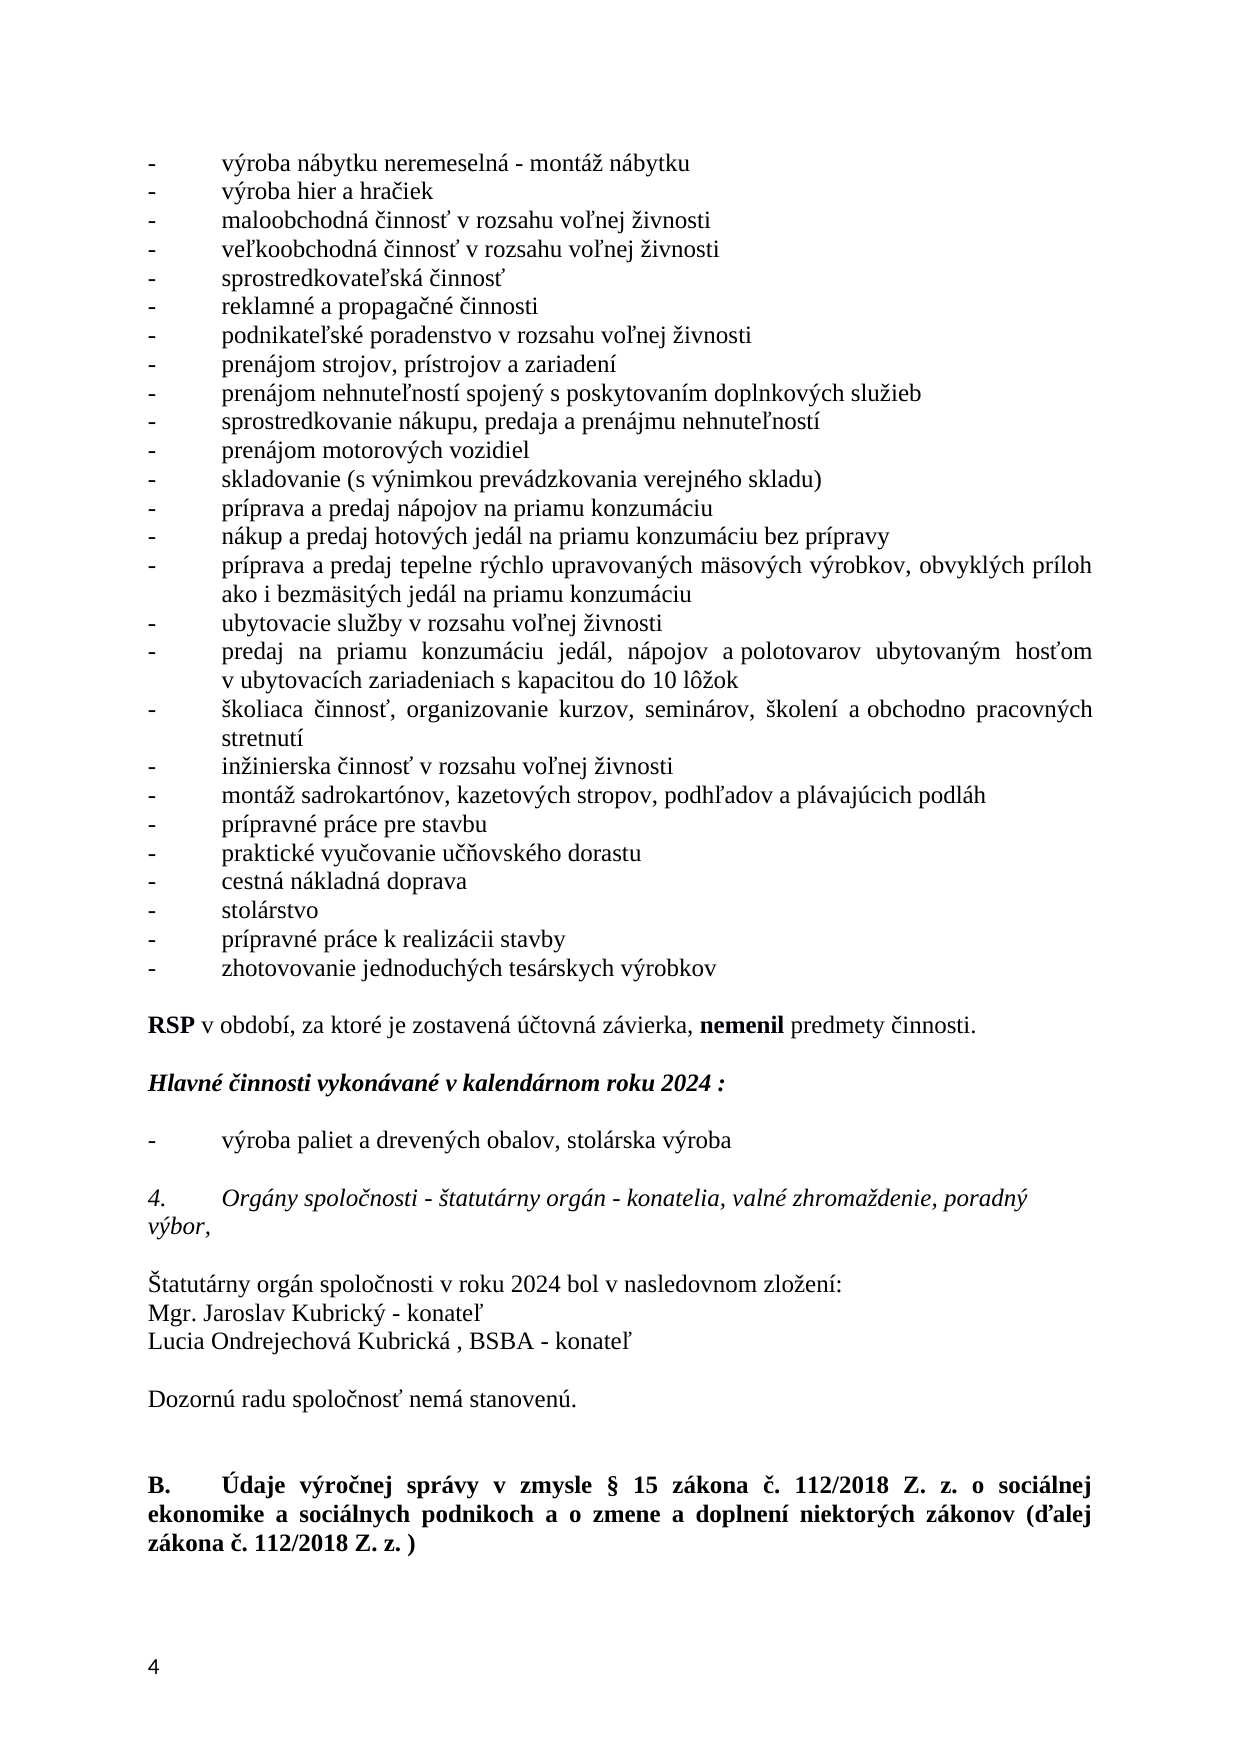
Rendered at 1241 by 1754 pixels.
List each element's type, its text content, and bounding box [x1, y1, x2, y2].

text - prenájom motorových vozidiel [148, 435, 1093, 464]
text - školiaca činnosť, organizovanie kurzov, seminárov, školení a obchodno pracovných stretnutí [148, 694, 1093, 751]
text Lucia Ondrejechová Kubrická , BSBA - konateľ [148, 1326, 1093, 1355]
text Dozornú radu spoločnosť nemá stanovenú. [148, 1384, 1093, 1413]
text - nákup a predaj hotových jedál na priamu konzumáciu bez prípravy [148, 521, 1093, 550]
text - inžinierska činnosť v rozsahu voľnej živnosti [148, 751, 1093, 780]
text - skladovanie (s výnimkou prevádzkovania verejného skladu) [148, 464, 1093, 493]
text Hlavné činnosti vykonávané v kalendárnom roku 2024 : [148, 1068, 1093, 1096]
text - stolárstvo [148, 895, 1093, 924]
text Štatutárny orgán spoločnosti v roku 2024 bol v nasledovnom zložení: [148, 1269, 1093, 1298]
text - prípravné práce pre stavbu [148, 809, 1093, 838]
text - výroba nábytku neremeselná - montáž nábytku [148, 148, 1093, 176]
text - montáž sadrokartónov, kazetových stropov, podhľadov a plávajúcich podláh [148, 780, 1093, 809]
text - maloobchodná činnosť v rozsahu voľnej živnosti [148, 205, 1093, 234]
text - podnikateľské poradenstvo v rozsahu voľnej živnosti [148, 320, 1093, 349]
text Mgr. Jaroslav Kubrický - konateľ [148, 1298, 1093, 1326]
text - reklamné a propagačné činnosti [148, 291, 1093, 320]
text B. Údaje výročnej správy v zmysle § 15 zákona č. 112/2018 Z. z. o sociálnej ekonomike a sociálnych podnikoch a o zmene a doplnení niektorých zákonov (ďalej zákona č. 112/2018 Z. z. ) [148, 1470, 1093, 1556]
text - cestná nákladná doprava [148, 866, 1093, 895]
text 4. Orgány spoločnosti - štatutárny orgán - konatelia, valné zhromaždenie, poradný výbor, [148, 1183, 1093, 1240]
text - výroba hier a hračiek [148, 176, 1093, 205]
text - ubytovacie služby v rozsahu voľnej živnosti [148, 608, 1093, 636]
text - zhotovovanie jednoduchých tesárskych výrobkov [148, 953, 1093, 981]
text - veľkoobchodná činnosť v rozsahu voľnej živnosti [148, 234, 1093, 263]
text - sprostredkovanie nákupu, predaja a prenájmu nehnuteľností [148, 406, 1093, 435]
text - prenájom strojov, prístrojov a zariadení [148, 349, 1093, 378]
text - príprava a predaj nápojov na priamu konzumáciu [148, 493, 1093, 521]
text - praktické vyučovanie učňovského dorastu [148, 838, 1093, 866]
text - prípravné práce k realizácii stavby [148, 924, 1093, 953]
text RSP v období, za ktoré je zostavená účtovná závierka, nemenil predmety činnosti. [148, 1010, 1093, 1039]
text - sprostredkovateľská činnosť [148, 263, 1093, 291]
text - príprava a predaj tepelne rýchlo upravovaných mäsových výrobkov, obvyklých príloh ako i bezmäsitých jedál na priamu konzumáciu [148, 550, 1093, 608]
text - predaj na priamu konzumáciu jedál, nápojov a polotovarov ubytovaným hosťom v ubytovacích zariadeniach s kapacitou do 10 lôžok [148, 636, 1093, 694]
text - výroba paliet a drevených obalov, stolárska výroba [148, 1125, 1093, 1154]
text - prenájom nehnuteľností spojený s poskytovaním doplnkových služieb [148, 378, 1093, 406]
